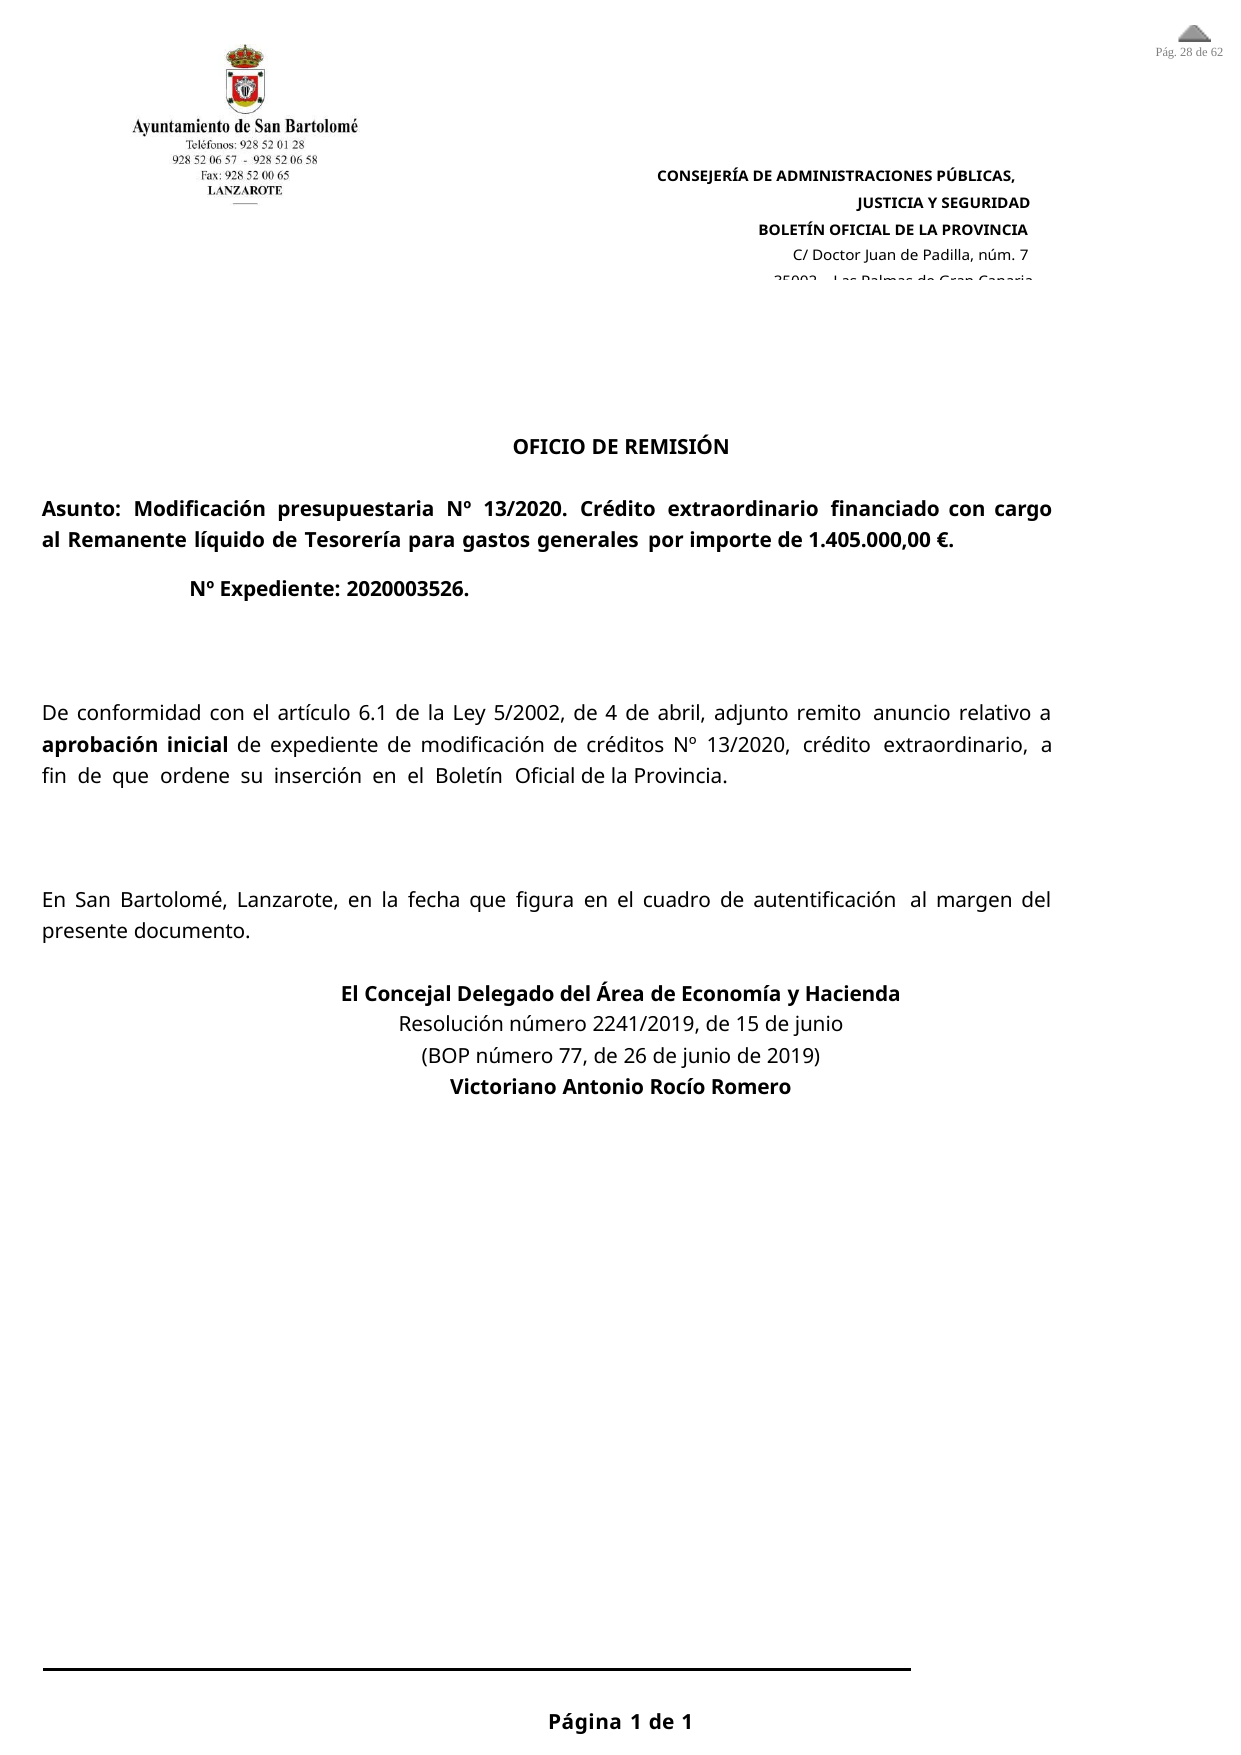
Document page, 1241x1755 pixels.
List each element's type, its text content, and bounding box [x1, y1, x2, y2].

text Asunto: Modificación presupuestaria Nº 13/2020. Crédito extraordinario financiado con cargo al Remanente líquido de Tesorería para gastos generales por importe de 1.405.000,00 €. [42, 494, 1052, 554]
text OFICIO DE REMISIÓN [199, 432, 1043, 460]
text Resolución número 2241/2019, de 15 de junio (BOP número 77, de 26 de junio de 2019) Victoriano Antonio Rocío Romero [381, 1009, 860, 1100]
text El Concejal Delegado del Área de Economía y Hacienda [198, 979, 1043, 1007]
text En San Bartolomé, Lanzarote, en la fecha que figura en el cuadro de autentificación al margen del presente documento. [42, 885, 1052, 945]
text Nº Expediente: 2020003526. [189, 574, 1236, 602]
text De conformidad con el artículo 6.1 de la Ley 5/2002, de 4 de abril, adjunto remito anuncio relativo a aprobación inicial de expediente de modificación de créditos Nº 13/2020, crédito extraordinario, a fin de que ordene su inserción en el Boletín Oficial de la Provincia. [42, 698, 1052, 789]
text Página 1 de 1 [198, 1707, 1043, 1735]
